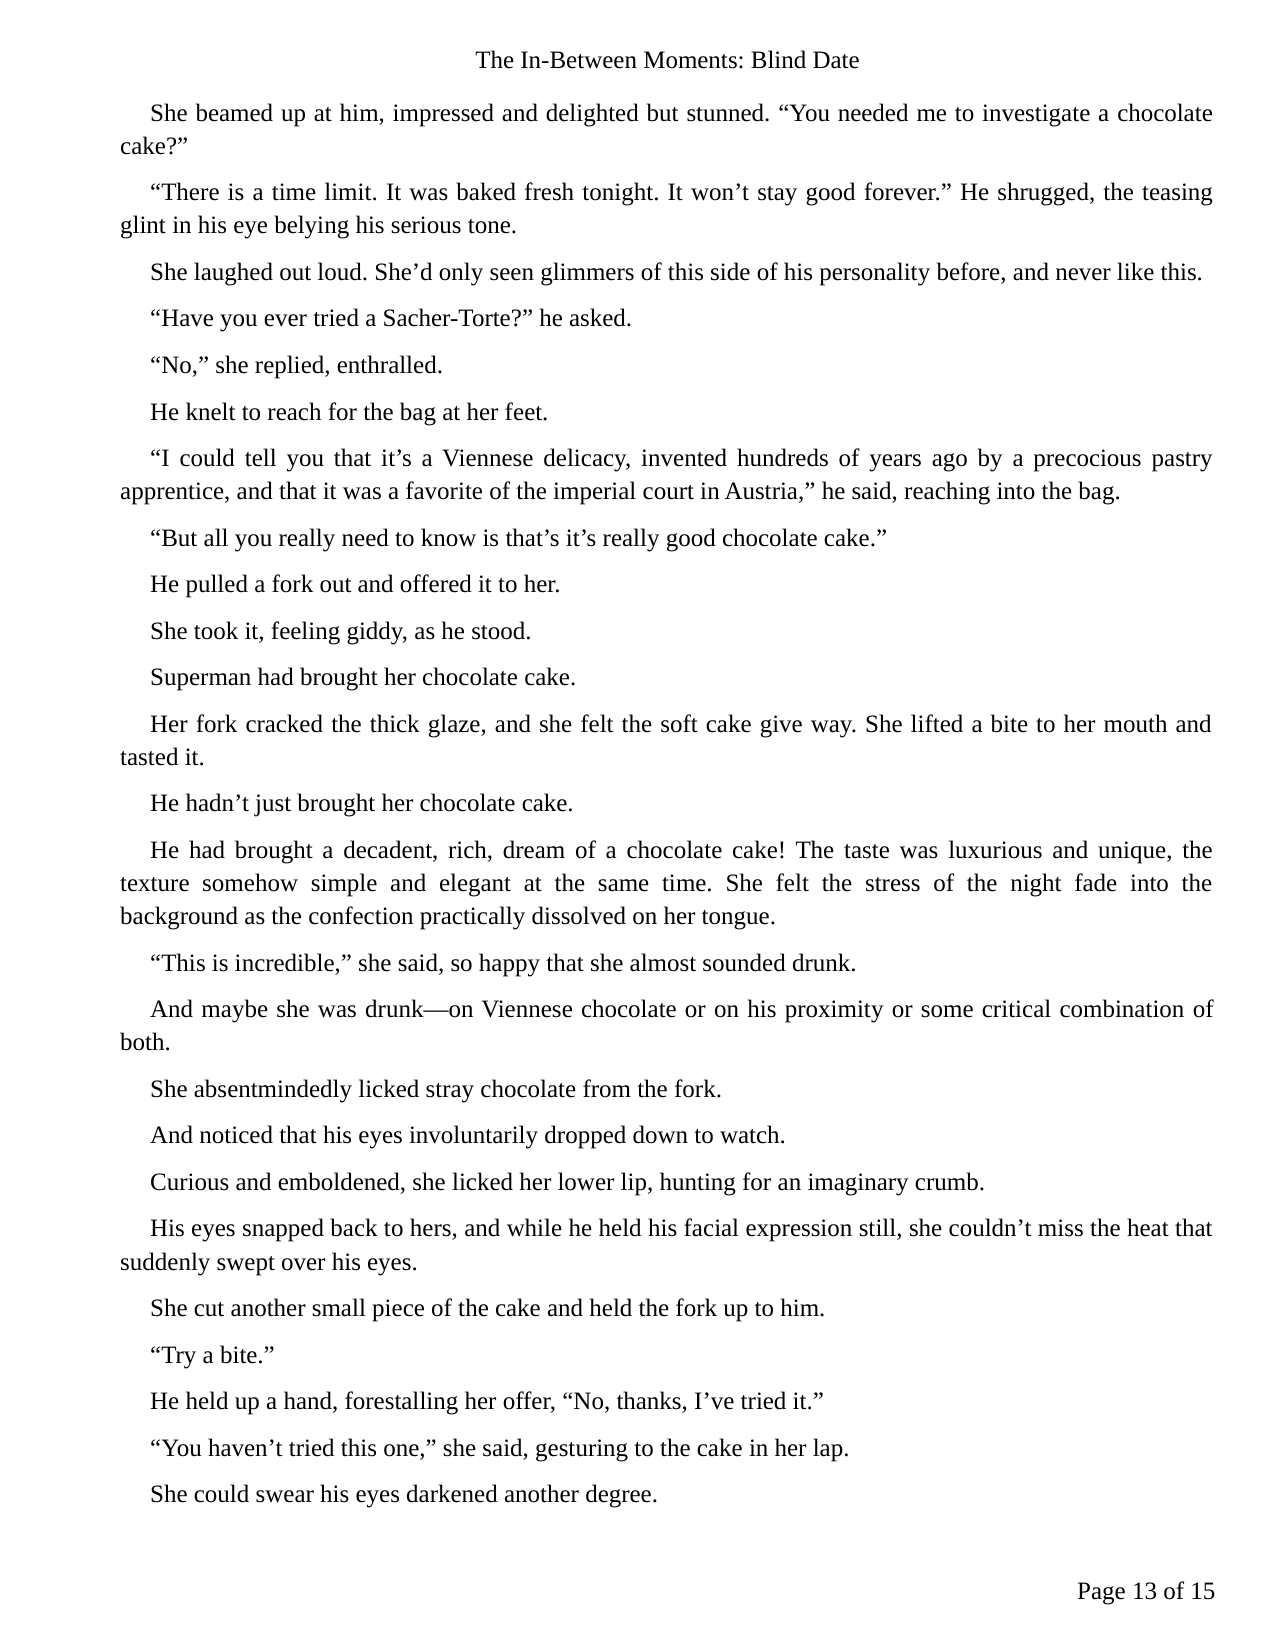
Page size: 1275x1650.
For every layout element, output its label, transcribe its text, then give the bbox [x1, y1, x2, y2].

text “No,” she replied, enthralled. [120, 350, 1215, 379]
text Superman had brought her chocolate cake. [120, 662, 1215, 691]
text He knelt to reach for the bag at her feet. [120, 397, 1215, 425]
text His eyes snapped back to hers, and while he held his facial expression still, she couldn’t miss the heat that suddenly swept over his eyes. [120, 1213, 1215, 1275]
text “I could tell you that it’s a Viennese delicacy, invented hundreds of years ago by a precocious pastry apprentice, and that it was a favorite of the imperial court in Austria,” he said, reaching into the bag. [120, 443, 1215, 505]
text And noticed that his eyes involuntarily dropped down to watch. [120, 1120, 1215, 1149]
text She took it, feeling giddy, as he stood. [120, 616, 1215, 644]
text “There is a time limit. It was baked fresh tonight. It won’t stay good forever.” He shrugged, the teasing glint in his eye belying his serious tone. [120, 177, 1215, 239]
text “But all you really need to know is that’s it’s really good chocolate cake.” [120, 523, 1215, 551]
text He hadn’t just brought her chocolate cake. [120, 788, 1215, 817]
text And maybe she was drunk—on Viennese chocolate or on his proximity or some critical combination of both. [120, 994, 1215, 1056]
text Curious and emboldened, she licked her lower lip, hunting for an imaginary crumb. [120, 1167, 1215, 1196]
text He pulled a fork out and offered it to her. [120, 569, 1215, 598]
text He had brought a decadent, rich, dream of a chocolate cake! The taste was luxurious and unique, the texture somehow simple and elegant at the same time. She felt the stress of the night fade into the background as the confection practically dissolved on her tongue. [120, 835, 1215, 930]
text She absentmindedly licked stray chocolate from the fork. [120, 1074, 1215, 1103]
text She cut another small piece of the cake and held the fork up to him. [120, 1293, 1215, 1322]
text She laughed out loud. She’d only seen glimmers of this side of his personality before, and never like this. [120, 257, 1215, 286]
text “This is incredible,” she said, so happy that she almost sounded drunk. [120, 948, 1215, 976]
text Her fork cracked the thick glaze, and she felt the soft cake give way. She lifted a bite to her mouth and tasted it. [120, 709, 1215, 771]
text “Try a bite.” [120, 1340, 1215, 1368]
text She could swear his eyes darkened another degree. [120, 1479, 1215, 1508]
text “Have you ever tried a Sacher-Torte?” he asked. [120, 303, 1215, 332]
text She beamed up at him, impressed and delighted but stunned. “You needed me to investigate a chocolate cake?” [120, 98, 1215, 159]
text He held up a hand, forestalling her offer, “No, thanks, I’ve tried it.” [120, 1386, 1215, 1415]
text “You haven’t tried this one,” she said, gesturing to the cake in her lap. [120, 1433, 1215, 1462]
